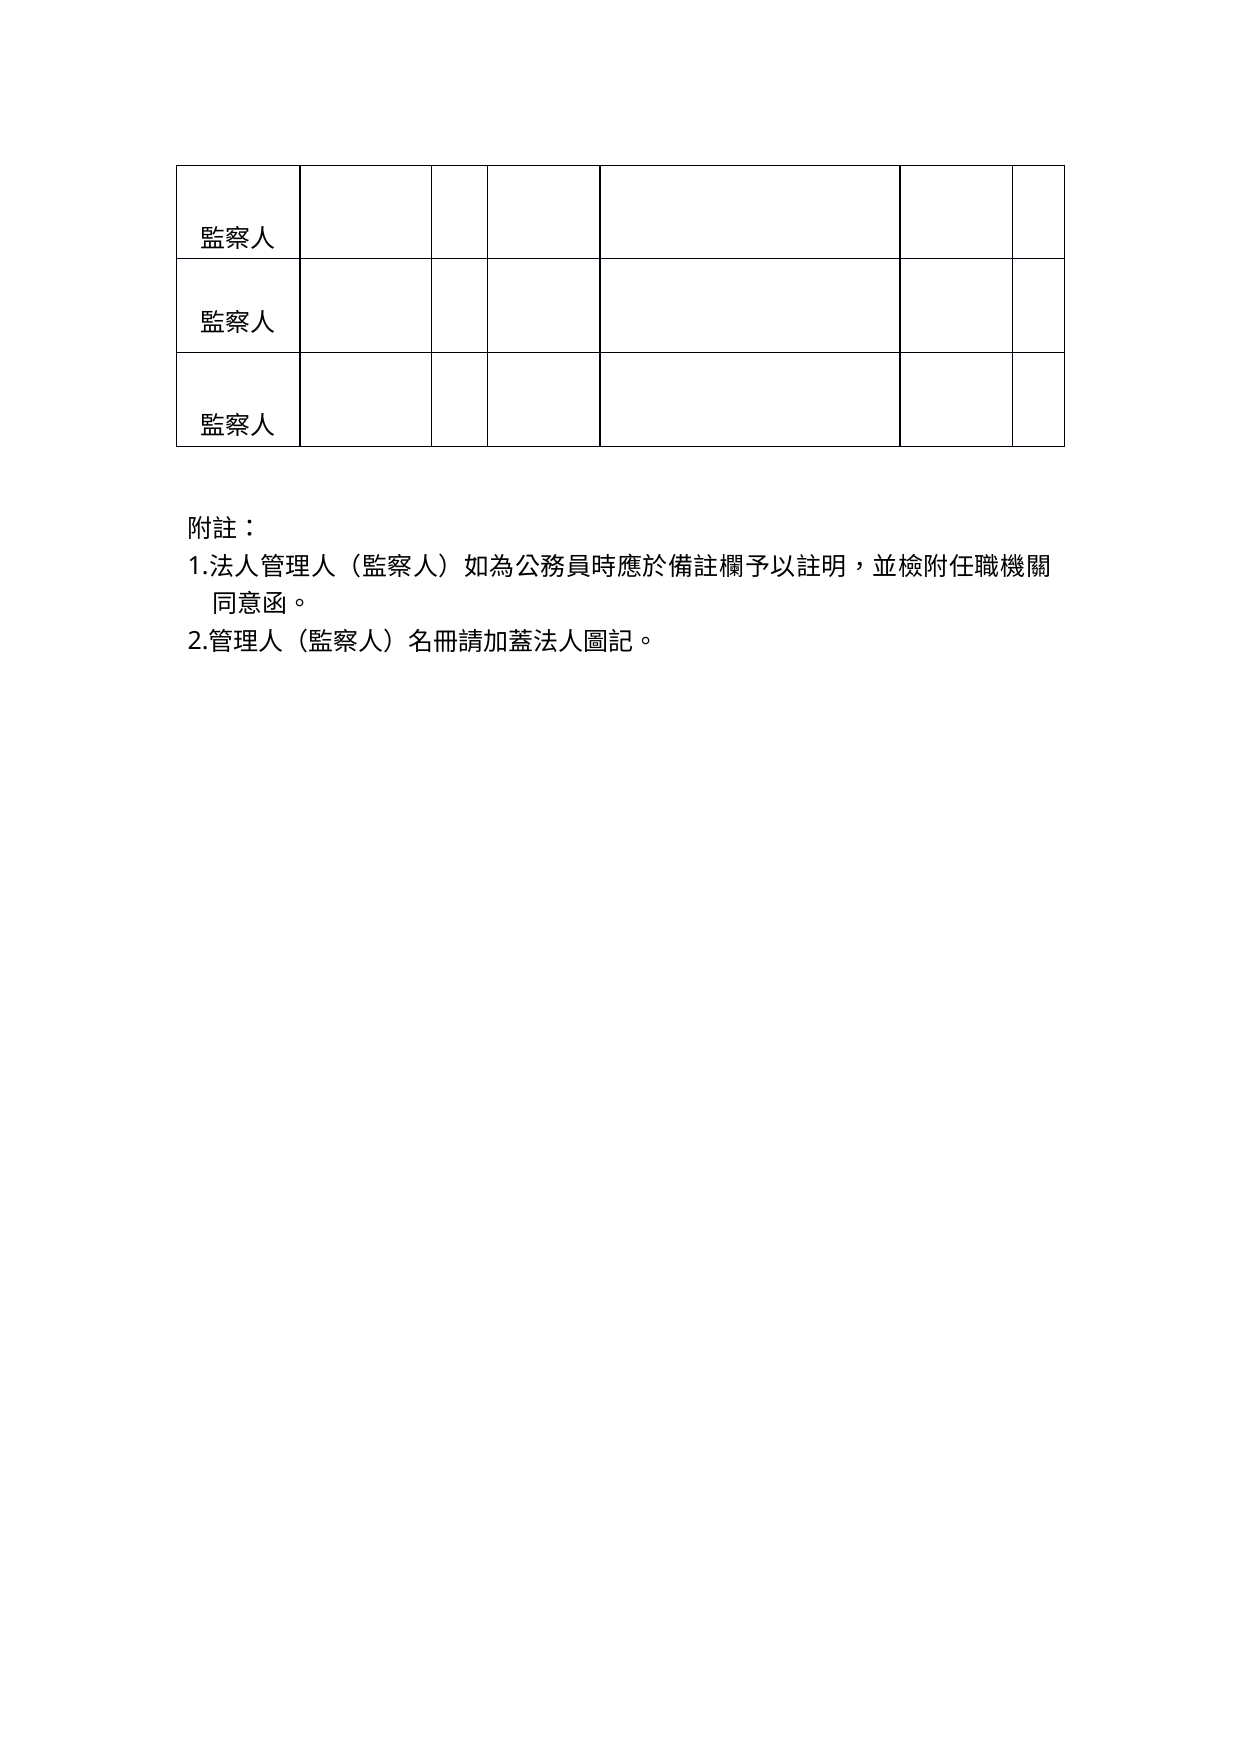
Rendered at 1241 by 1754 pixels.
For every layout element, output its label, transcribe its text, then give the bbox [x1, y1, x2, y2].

table_cell [1013, 353, 1064, 446]
table_cell [601, 166, 899, 258]
table_cell [901, 259, 1012, 352]
table_cell [1013, 166, 1064, 258]
table_cell [301, 259, 431, 352]
table_cell 監察人 [177, 353, 299, 446]
table_cell [601, 259, 899, 352]
table_cell [301, 353, 431, 446]
table_cell [901, 353, 1012, 446]
table_cell 監察人 [177, 259, 299, 352]
table_cell [901, 166, 1012, 258]
text 2.管理人（監察人）名冊請加蓋法人圖記。 [187, 614, 1053, 652]
table_cell [432, 259, 487, 352]
text 附註： [187, 502, 1053, 539]
table_cell [432, 166, 487, 258]
table_cell 監察人 [177, 166, 299, 258]
text 1.法人管理人（監察人）如為公務員時應於備註欄予以註明，並檢附任職機關同意函。 [187, 539, 1053, 614]
table_cell [432, 353, 487, 446]
table_cell [488, 166, 599, 258]
table_cell [488, 259, 599, 352]
table_cell [601, 353, 899, 446]
table_cell [301, 166, 431, 258]
table_cell [488, 353, 599, 446]
table_cell [1013, 259, 1064, 352]
